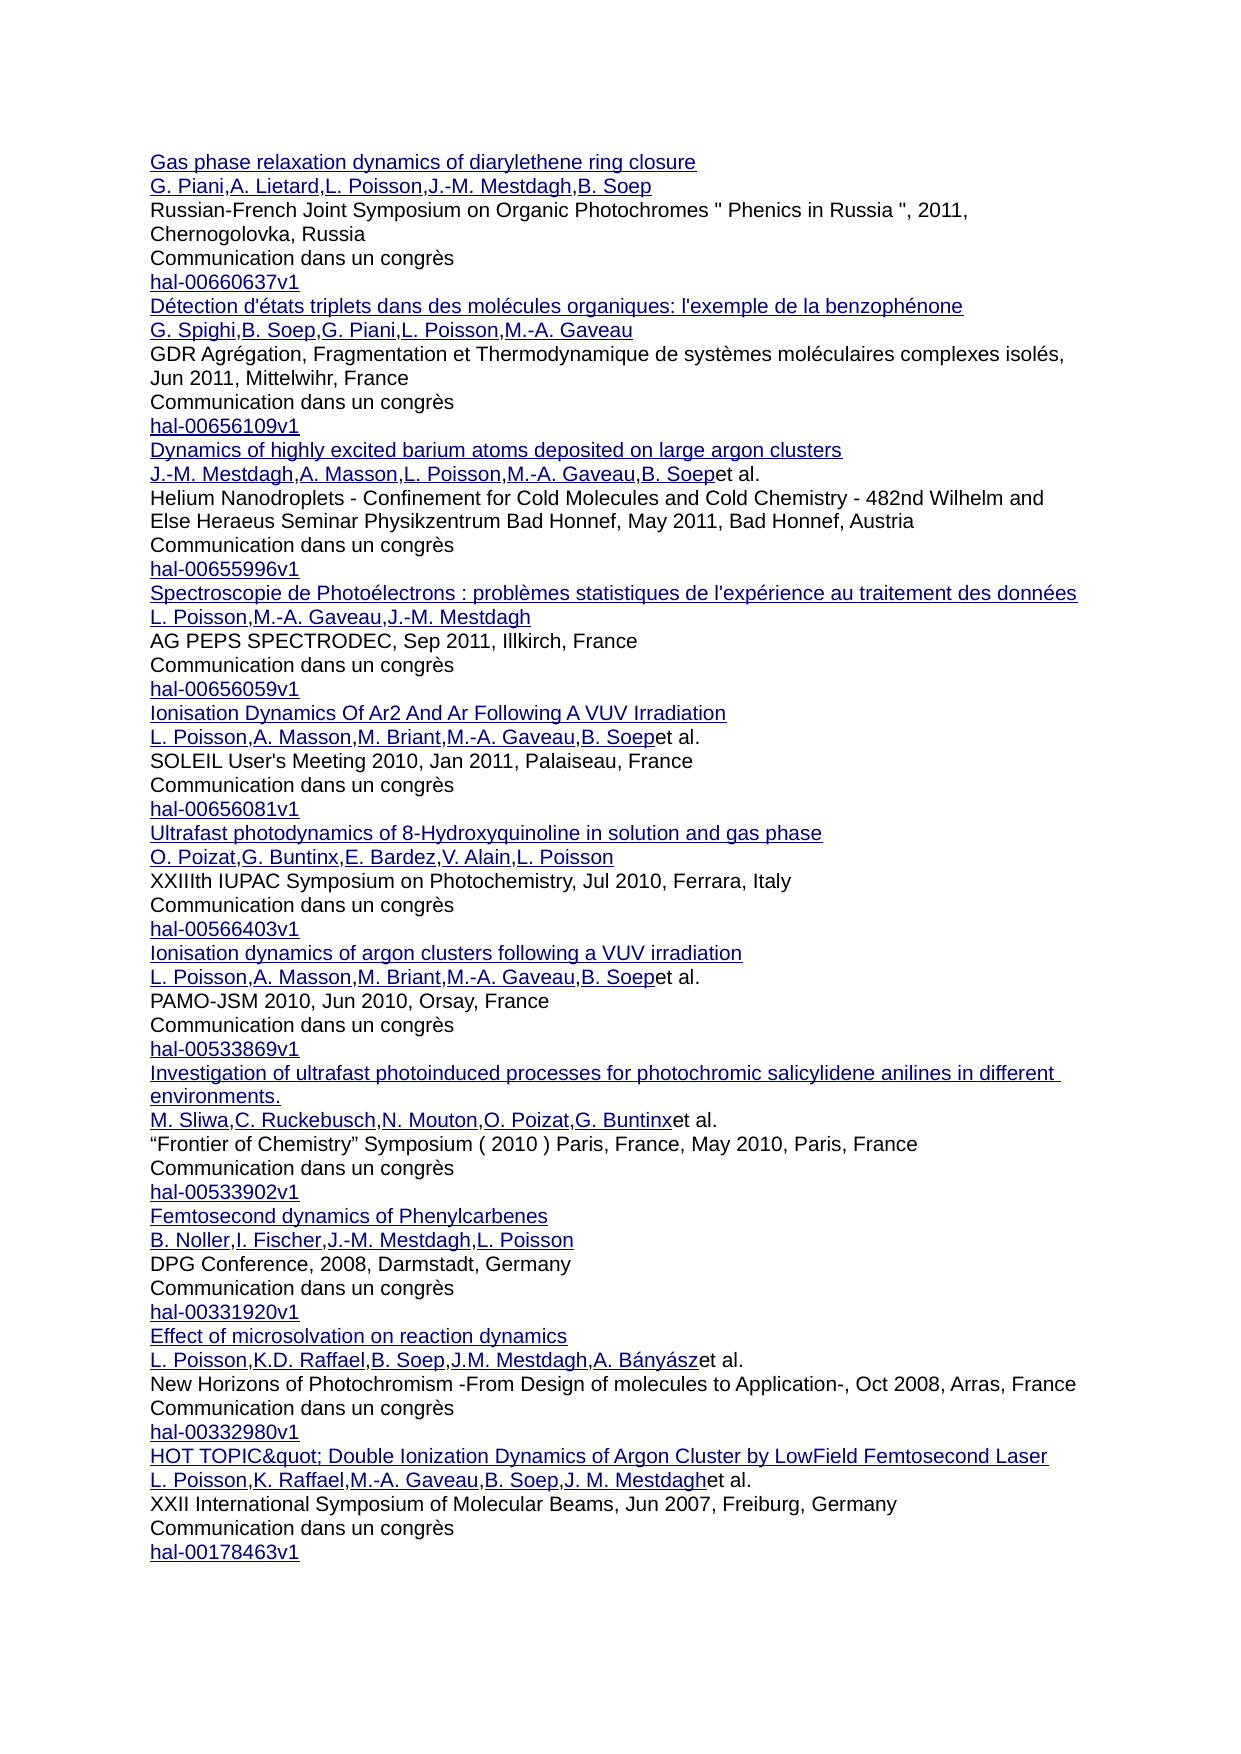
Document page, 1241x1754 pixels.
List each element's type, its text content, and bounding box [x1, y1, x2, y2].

table_cell Gas phase relaxation dynamics of diarylethene ring closure G. Piani,A. Lietard,L. Poisson,J.-M. Mestdagh,B. Soep Russian-French Joint Symposium on Organic Photochromes " Phenics in Russia ", 2011, Chernogolovka, Russia Communication dans un congrès hal-00660637v1 [150, 150, 1090, 294]
table_cell Femtosecond dynamics of Phenylcarbenes B. Noller,I. Fischer,J.-M. Mestdagh,L. Poisson DPG Conference, 2008, Darmstadt, Germany Communication dans un congrès hal-00331920v1 [150, 1204, 1090, 1324]
table_cell Détection d'états triplets dans des molécules organiques: l'exemple de la benzophénone G. Spighi,B. Soep,G. Piani,L. Poisson,M.-A. Gaveau GDR Agrégation, Fragmentation et Thermodynamique de systèmes moléculaires complexes isolés, Jun 2011, Mittelwihr, France Communication dans un congrès hal-00656109v1 [150, 294, 1090, 437]
table_cell Effect of microsolvation on reaction dynamics L. Poisson,K.D. Raffael,B. Soep,J.M. Mestdagh,A. Bányászet al. New Horizons of Photochromism -From Design of molecules to Application-, Oct 2008, Arras, France Communication dans un congrès hal-00332980v1 [150, 1324, 1090, 1444]
table_cell Dynamics of highly excited barium atoms deposited on large argon clusters J.-M. Mestdagh,A. Masson,L. Poisson,M.-A. Gaveau,B. Soepet al. Helium Nanodroplets - Confinement for Cold Molecules and Cold Chemistry - 482nd Wilhelm and Else Heraeus Seminar Physikzentrum Bad Honnef, May 2011, Bad Honnef, Austria Communication dans un congrès hal-00655996v1 [150, 438, 1090, 581]
table_cell Spectroscopie de Photoélectrons : problèmes statistiques de l'expérience au traitement des données L. Poisson,M.-A. Gaveau,J.-M. Mestdagh AG PEPS SPECTRODEC, Sep 2011, Illkirch, France Communication dans un congrès hal-00656059v1 [150, 581, 1090, 701]
table_cell HOT TOPIC&quot; Double Ionization Dynamics of Argon Cluster by LowField Femtosecond Laser L. Poisson,K. Raffael,M.-A. Gaveau,B. Soep,J. M. Mestdaghet al. XXII International Symposium of Molecular Beams, Jun 2007, Freiburg, Germany Communication dans un congrès hal-00178463v1 [150, 1444, 1090, 1563]
table_cell Ultrafast photodynamics of 8-Hydroxyquinoline in solution and gas phase O. Poizat,G. Buntinx,E. Bardez,V. Alain,L. Poisson XXIIIth IUPAC Symposium on Photochemistry, Jul 2010, Ferrara, Italy Communication dans un congrès hal-00566403v1 [150, 821, 1090, 941]
table_cell Ionisation dynamics of argon clusters following a VUV irradiation L. Poisson,A. Masson,M. Briant,M.-A. Gaveau,B. Soepet al. PAMO-JSM 2010, Jun 2010, Orsay, France Communication dans un congrès hal-00533869v1 [150, 941, 1090, 1060]
table_cell Investigation of ultrafast photoinduced processes for photochromic salicylidene anilines in different environments. M. Sliwa,C. Ruckebusch,N. Mouton,O. Poizat,G. Buntinxet al. “Frontier of Chemistry” Symposium ( 2010 ) Paris, France, May 2010, Paris, France Communication dans un congrès hal-00533902v1 [150, 1060, 1090, 1204]
table_cell Ionisation Dynamics Of Ar2 And Ar Following A VUV Irradiation L. Poisson,A. Masson,M. Briant,M.-A. Gaveau,B. Soepet al. SOLEIL User's Meeting 2010, Jan 2011, Palaiseau, France Communication dans un congrès hal-00656081v1 [150, 701, 1090, 821]
